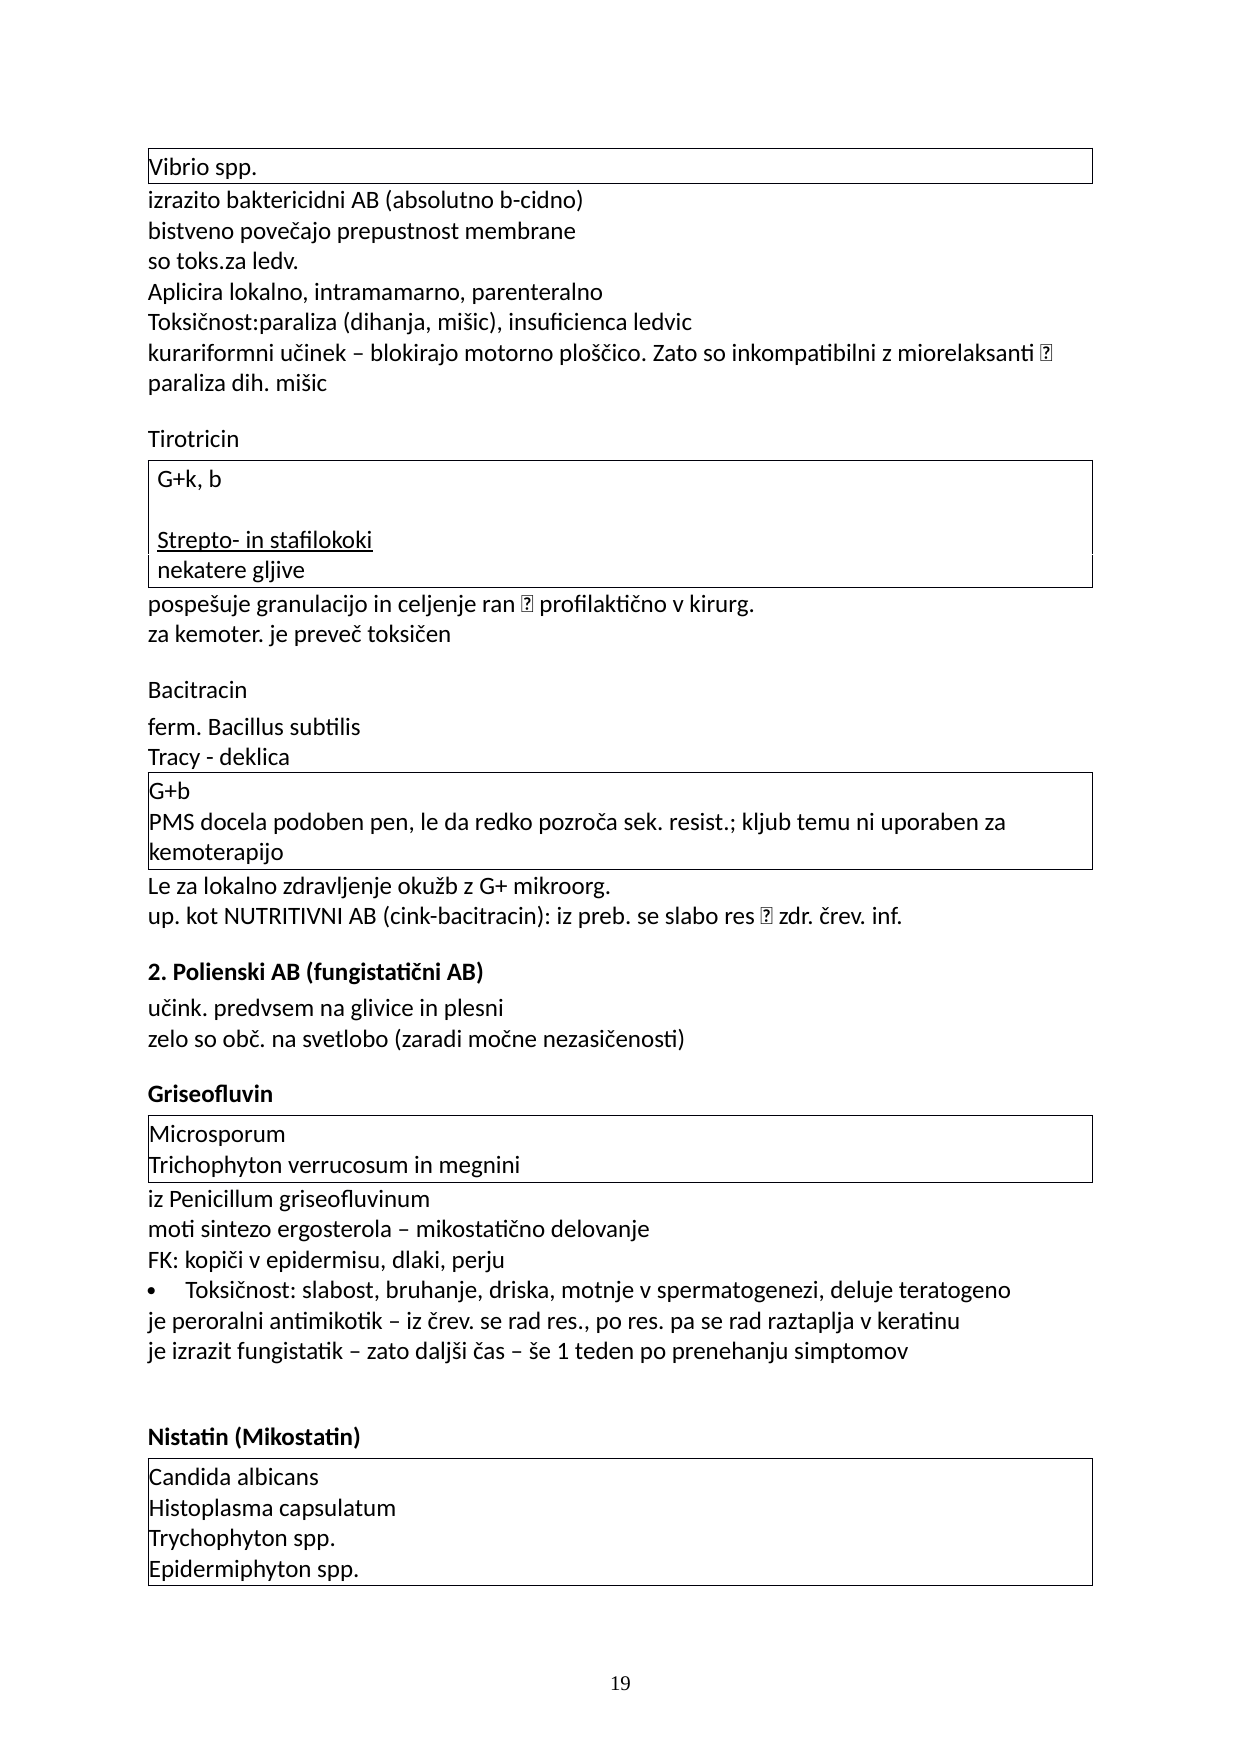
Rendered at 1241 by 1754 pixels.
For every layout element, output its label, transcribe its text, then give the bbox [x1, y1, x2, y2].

text Trichophyton verrucosum in megnini [149, 1146, 1092, 1182]
text PMS docela podoben pen, le da redko pozroča sek. resist.; kljub temu ni uporaben za kemoterapijo [149, 802, 1092, 869]
text Histoplasma capsulatum [149, 1489, 1092, 1519]
text kurariformni učinek – blokirajo motorno ploščico. Zato so inkompatibilni z miorelaksanti  paraliza dih. mišic [148, 337, 1093, 398]
text Strepto- in stafilokoki [149, 521, 1092, 554]
text učink. predvsem na glivice in plesni [148, 993, 1093, 1023]
text iz Penicillum griseofluvinum [148, 1183, 1093, 1213]
text je peroralni antimikotik – iz črev. se rad res., po res. pa se rad raztaplja v keratinu [148, 1305, 1093, 1335]
text Toksičnost:paraliza (dihanja, mišic), insuficienca ledvic [148, 306, 1093, 337]
text Le za lokalno zdravljenje okužb z G+ mikroorg. [148, 870, 1093, 900]
list Toksičnost: slabost, bruhanje, driska, motnje v spermatogenezi, deluje teratogeno [148, 1274, 1093, 1305]
text ferm. Bacillus subtilis [148, 711, 1093, 741]
text Tracy - deklica [148, 741, 1093, 772]
text moti sintezo ergosterola – mikostatično delovanje [148, 1213, 1093, 1244]
subtitle 2. Polienski AB (fungistatični AB) [148, 956, 1093, 986]
text up. kot NUTRITIVNI AB (cink-bacitracin): iz preb. se slabo res  zdr. črev. inf. [148, 900, 1093, 931]
subtitle Bacitracin [148, 674, 1093, 705]
text je izrazit fungistatik – zato daljši čas – še 1 teden po prenehanju simptomov [148, 1335, 1093, 1366]
text Trychophyton spp. [149, 1519, 1092, 1550]
text pospešuje granulacijo in celjenje ran  profilaktično v kirurg. [148, 588, 1093, 619]
text G+b [149, 773, 1092, 802]
text G+k, b [149, 461, 1092, 493]
text bistveno povečajo prepustnost membrane [148, 215, 1093, 245]
text Aplicira lokalno, intramamarno, parenteralno [148, 276, 1093, 306]
text Vibrio spp. [149, 149, 1092, 183]
text zelo so obč. na svetlobo (zaradi močne nezasičenosti) [148, 1023, 1093, 1054]
text Microsporum [149, 1116, 1092, 1146]
text FK: kopiči v epidermisu, dlaki, perju [148, 1244, 1093, 1274]
subtitle Nistatin (Mikostatin) [148, 1421, 1093, 1452]
text nekatere gljive [149, 554, 1092, 587]
text so toks.za ledv. [148, 245, 1093, 276]
subtitle Griseofluvin [148, 1079, 1093, 1109]
subtitle Tirotricin [148, 423, 1093, 453]
text Candida albicans [149, 1459, 1092, 1489]
text Epidermiphyton spp. [149, 1550, 1092, 1585]
text izrazito baktericidni AB (absolutno b-cidno) [148, 184, 1093, 215]
text za kemoter. je preveč toksičen [148, 619, 1093, 649]
